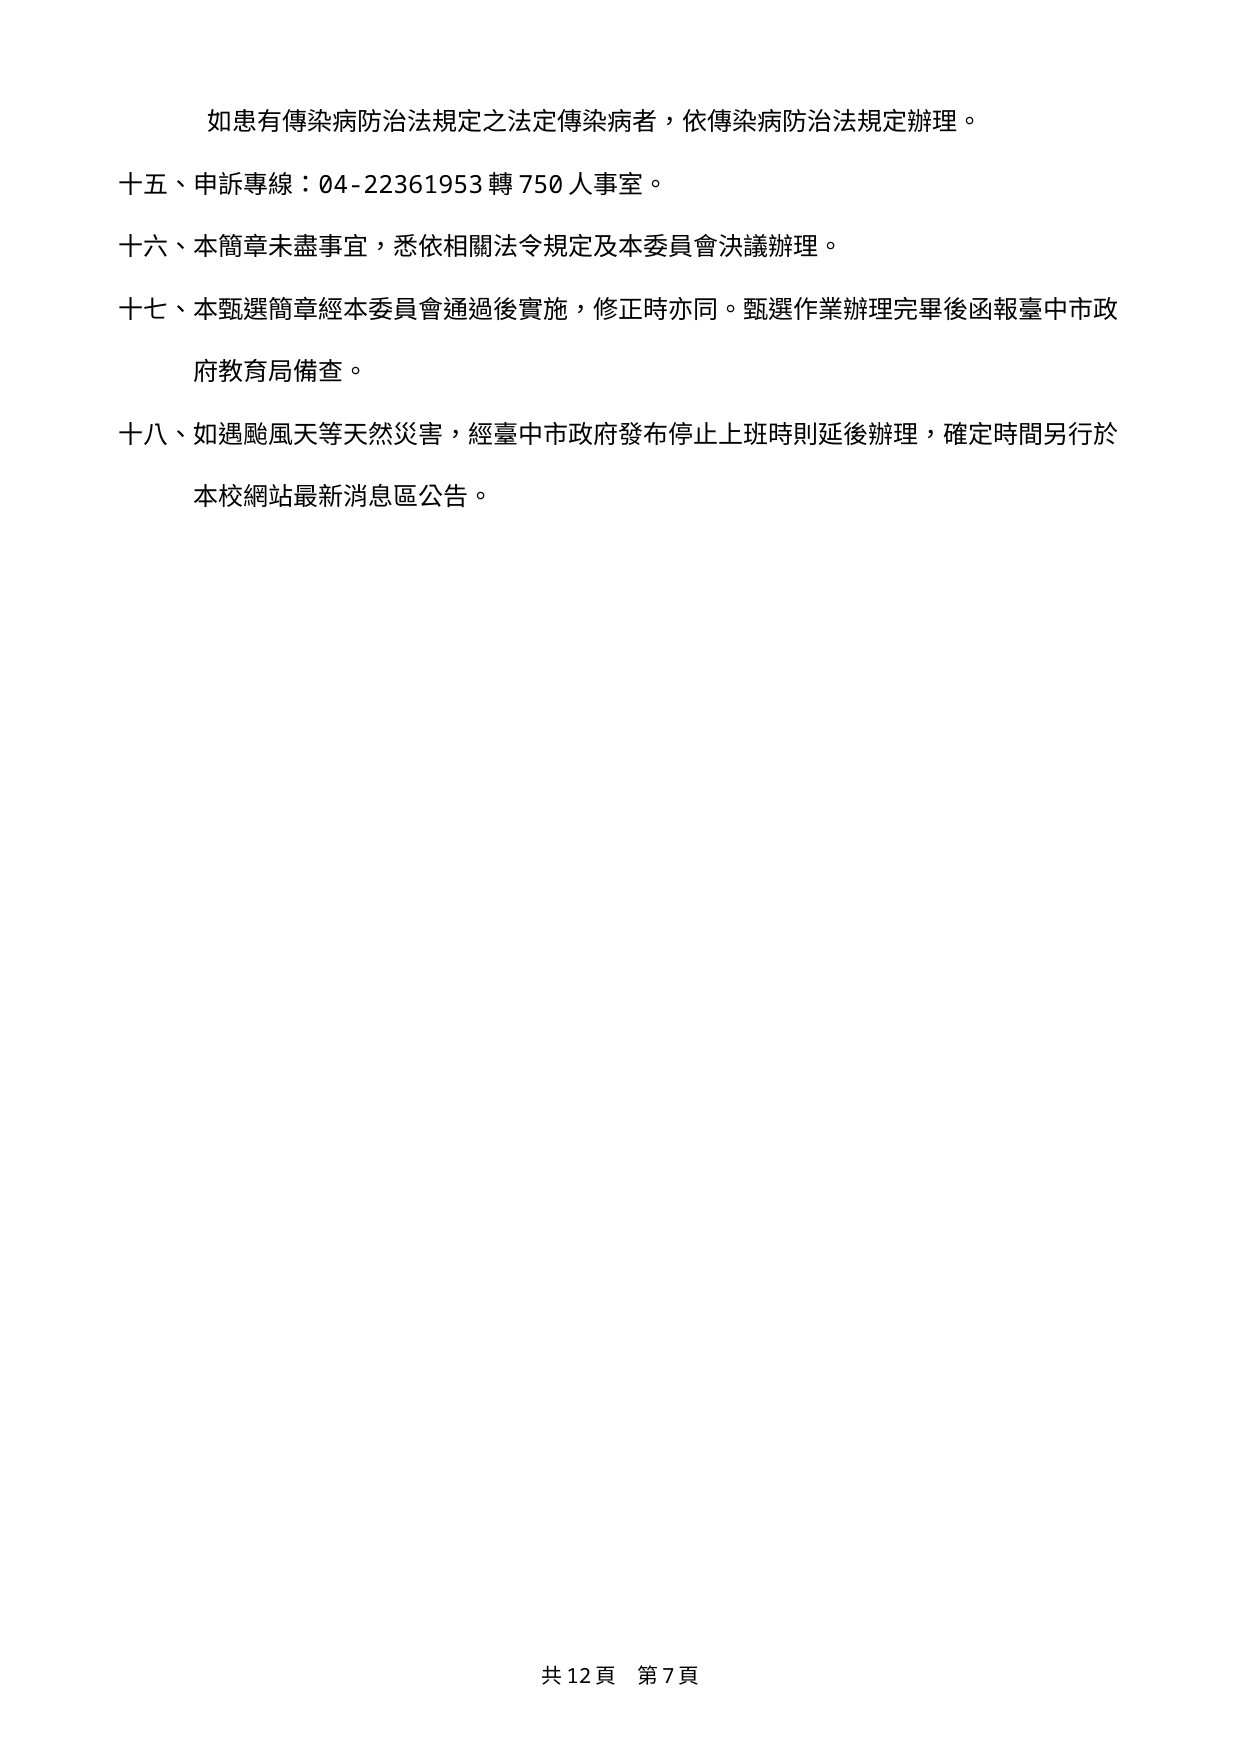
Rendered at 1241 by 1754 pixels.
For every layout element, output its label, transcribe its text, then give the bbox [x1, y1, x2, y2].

text 十六、本簡章未盡事宜，悉依相關法令規定及本委員會決議辦理。 [118, 203, 1122, 266]
text 十七、本甄選簡章經本委員會通過後實施，修正時亦同。甄選作業辦理完畢後函報臺中市政府教育局備查。 [118, 266, 1122, 391]
text 如患有傳染病防治法規定之法定傳染病者，依傳染病防治法規定辦理。 [144, 78, 1122, 141]
text 十五、申訴專線：04-22361953轉750人事室。 [118, 141, 1122, 203]
text 十八、如遇颱風天等天然災害，經臺中市政府發布停止上班時則延後辦理，確定時間另行於本校網站最新消息區公告。 [118, 391, 1122, 516]
